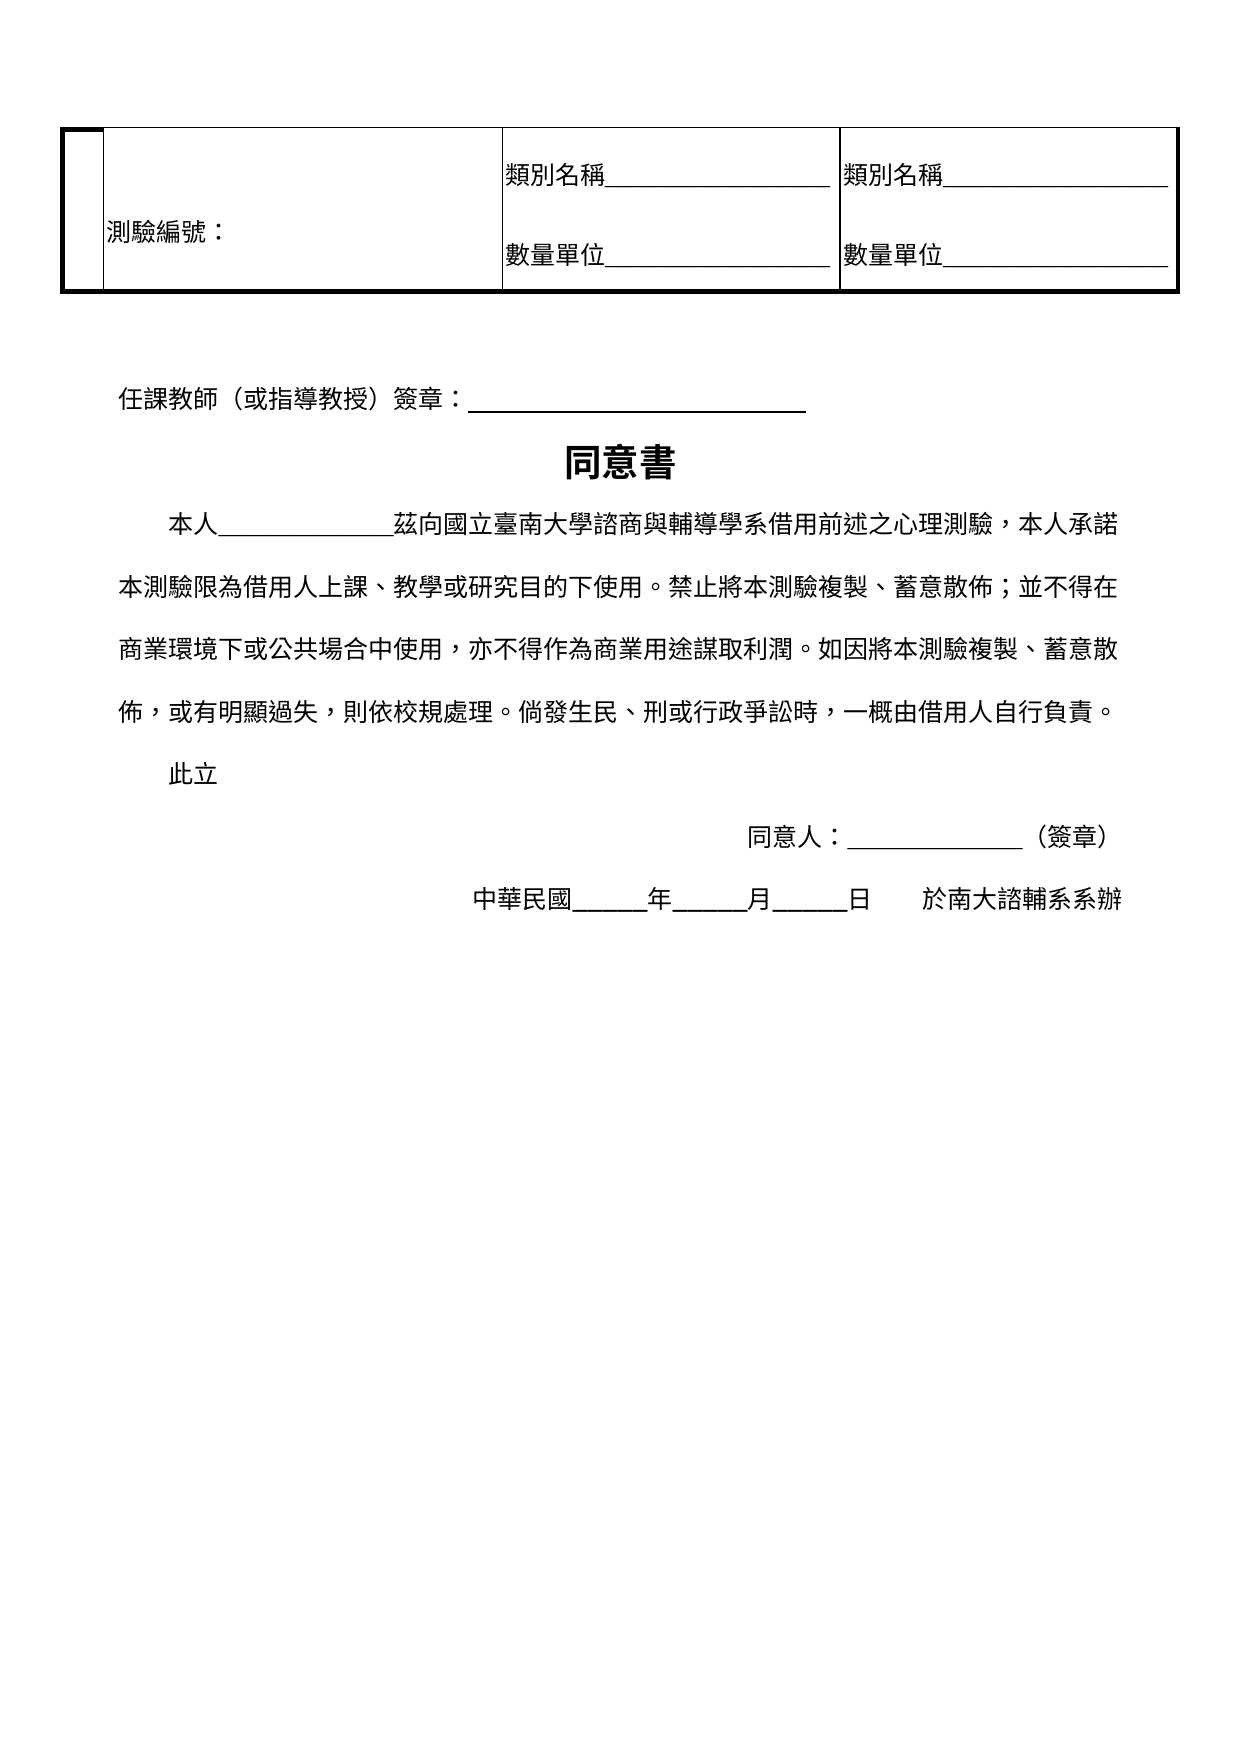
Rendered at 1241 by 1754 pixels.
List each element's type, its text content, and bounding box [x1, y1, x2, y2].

table_cell 類別名稱__________________ 數量單位__________________ [841, 128, 1176, 289]
text 中華民國_____年_____月_____日 於南大諮輔系系辦 [118, 856, 1122, 919]
text 此立 [118, 731, 1122, 794]
text 本人______________茲向國立臺南大學諮商與輔導學系借用前述之心理測驗，本人承諾本測驗限為借用人上課、教學或研究目的下使用。禁止將本測驗複製、蓄意散佈；並不得在商業環境下或公共場合中使用，亦不得作為商業用途謀取利潤。如因將本測驗複製、蓄意散佈，或有明顯過失，則依校規處理。倘發生民、刑或行政爭訟時，一概由借用人自行負責。 [118, 481, 1122, 731]
table_cell 類別名稱__________________ 數量單位__________________ [503, 128, 839, 289]
table_cell 測驗編號： [104, 128, 502, 289]
text 同意人：______________（簽章） [118, 794, 1122, 856]
table_cell [65, 132, 103, 289]
text 任課教師（或指導教授）簽章： [118, 356, 1122, 419]
text 同意書 [118, 419, 1122, 481]
